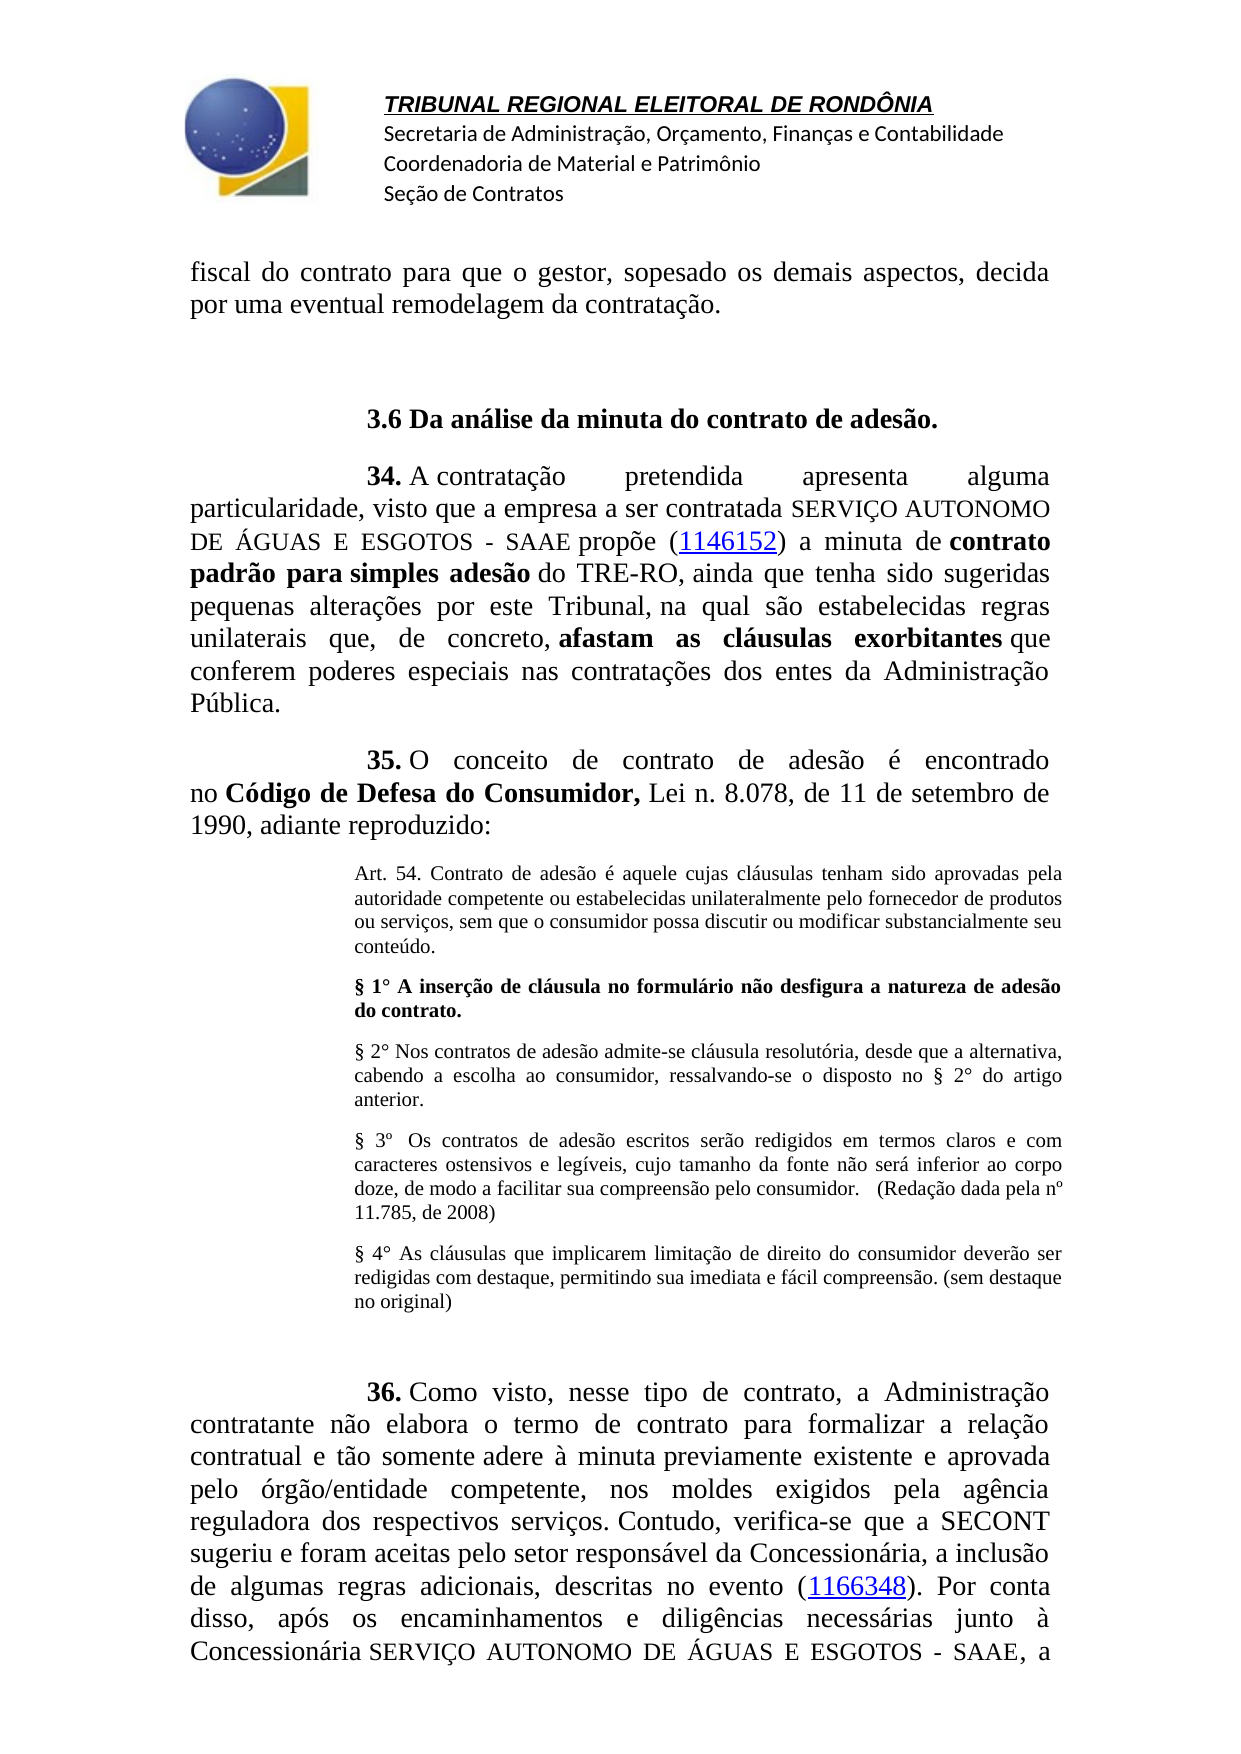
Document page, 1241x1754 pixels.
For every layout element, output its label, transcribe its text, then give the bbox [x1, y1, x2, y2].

text fiscal do contrato para que o gestor, sopesado os demais aspectos, decida por uma eventual remodelagem da contratação. [190, 254, 1051, 319]
text Art. 54. Contrato de adesão é aquele cujas cláusulas tenham sido aprovadas pela autoridade competente ou estabelecidas unilateralmente pelo fornecedor de produtos ou serviços, sem que o consumidor possa discutir ou modificar substancialmente seu conteúdo. [354, 861, 1063, 958]
text § 1° A inserção de cláusula no formulário não desfigura a natureza de adesão do contrato. [354, 974, 1063, 1022]
text 34. A contratação pretendida apresenta alguma particularidade, visto que a empresa a ser contratada SERVIÇO AUTONOMO DE ÁGUAS E ESGOTOS - SAAE propõe (1146152) a minuta de contrato padrão para simples adesão do TRE-RO, ainda que tenha sido sugeridas pequenas alterações por este Tribunal, na qual são estabelecidas regras unilaterais que, de concreto, afastam as cláusulas exorbitantes que conferem poderes especiais nas contratações dos entes da Administração Pública. [190, 459, 1051, 718]
text § 2° Nos contratos de adesão admite-se cláusula resolutória, desde que a alternativa, cabendo a escolha ao consumidor, ressalvando-se o disposto no § 2° do artigo anterior. [354, 1039, 1063, 1111]
text 35. O conceito de contrato de adesão é encontrado no Código de Defesa do Consumidor, Lei n. 8.078, de 11 de setembro de 1990, adiante reproduzido: [190, 743, 1051, 841]
text 3.6 Da análise da minuta do contrato de adesão. [190, 402, 1051, 434]
text § 4° As cláusulas que implicarem limitação de direito do consumidor deverão ser redigidas com destaque, permitindo sua imediata e fácil compreensão. (sem destaque no original) [354, 1241, 1063, 1313]
text 36. Como visto, nesse tipo de contrato, a Administração contratante não elabora o termo de contrato para formalizar a relação contratual e tão somente adere à minuta previamente existente e aprovada pelo órgão/entidade competente, nos moldes exigidos pela agência reguladora dos respectivos serviços. Contudo, verifica-se que a SECONT sugeriu e foram aceitas pelo setor responsável da Concessionária, a inclusão de algumas regras adicionais, descritas no evento (1166348). Por conta disso, após os encaminhamentos e diligências necessárias junto à Concessionária SERVIÇO AUTONOMO DE ÁGUAS E ESGOTOS - SAAE, a [190, 1374, 1051, 1666]
text § 3º Os contratos de adesão escritos serão redigidos em termos claros e com caracteres ostensivos e legíveis, cujo tamanho da fonte não será inferior ao corpo doze, de modo a facilitar sua compreensão pelo consumidor. (Redação dada pela nº 11.785, de 2008) [354, 1128, 1063, 1224]
